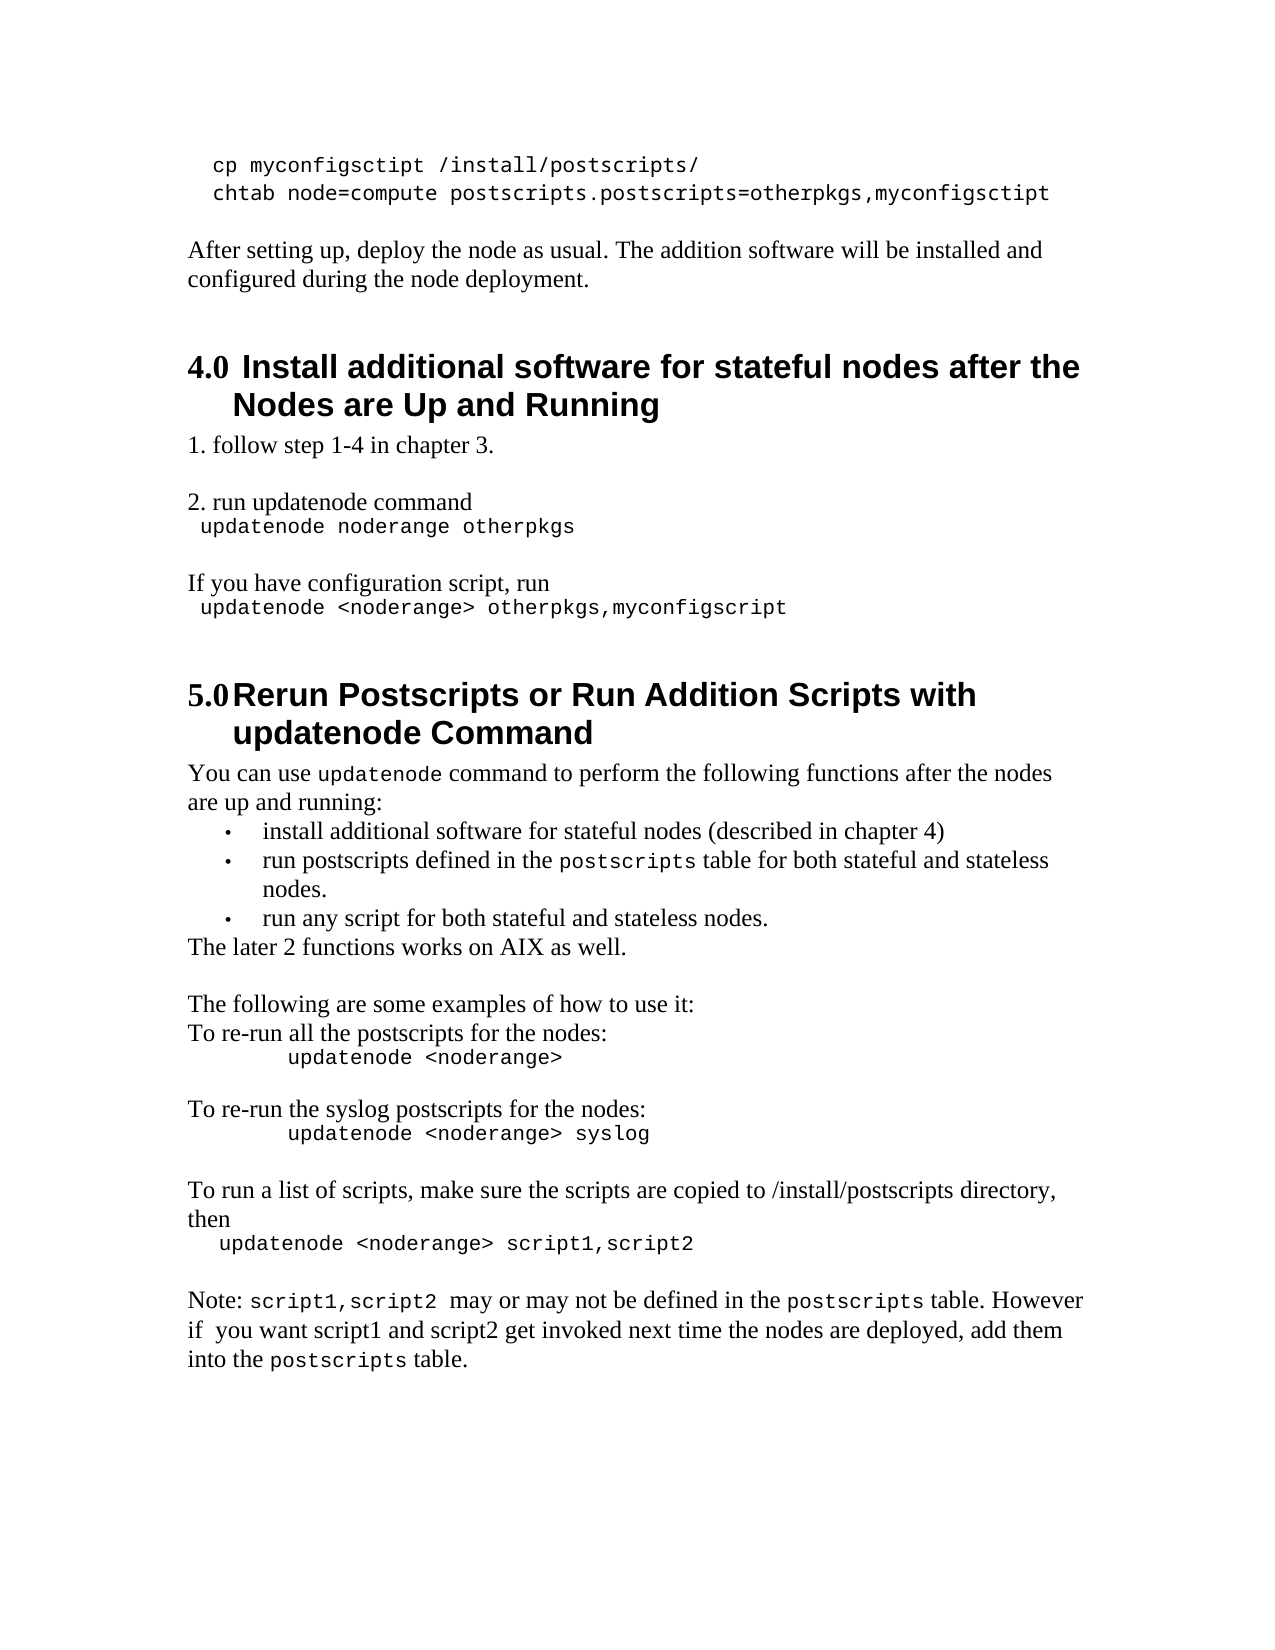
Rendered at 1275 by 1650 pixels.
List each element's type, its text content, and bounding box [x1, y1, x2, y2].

list To re-run the syslog postscripts for the nodes: [150, 1094, 1087, 1123]
text updatenode <noderange> otherpkgs,myconfigscript [187, 597, 1087, 621]
list run any script for both stateful and stateless nodes. [225, 903, 1087, 932]
text After setting up, deploy the node as usual. The addition software will be installed and configured during the node deployment. [187, 235, 1087, 293]
list The following are some examples of how to use it: [150, 989, 1087, 1018]
list updatenode <noderange> script1,script2 [150, 1233, 1087, 1257]
list To re-run all the postscripts for the nodes: [150, 1018, 1087, 1047]
text You can use updatenode command to perform the following functions after the nodes are up and running: [187, 758, 1087, 816]
text cp myconfigsctipt /install/postscripts/ [187, 150, 1087, 178]
list updatenode <noderange> syslog [225, 1123, 1087, 1147]
subtitle Rerun Postscripts or Run Addition Scripts with updatenode Command [187, 675, 1087, 752]
text 2. run updatenode command [187, 487, 1087, 516]
list install additional software for stateful nodes (described in chapter 4) [225, 816, 1087, 845]
list run postscripts defined in the postscripts table for both stateful and stateless nodes. [225, 845, 1087, 903]
text 1. follow step 1-4 in chapter 3. [187, 430, 1087, 459]
subtitle Install additional software for stateful nodes after the Nodes are Up and Running [187, 347, 1087, 424]
list To run a list of scripts, make sure the scripts are copied to /install/postscripts directory, then [150, 1176, 1087, 1233]
text updatenode noderange otherpkgs [187, 516, 1087, 540]
list Note: script1,script2 may or may not be defined in the postscripts table. However if you want script1 and script2 get invoked next time the nodes are deployed, add them into the postscripts table. [150, 1285, 1087, 1373]
list The later 2 functions works on AIX as well. [150, 932, 1087, 961]
list updatenode <noderange> [225, 1047, 1087, 1071]
text If you have configuration script, run [187, 568, 1087, 597]
text chtab node=compute postscripts.postscripts=otherpkgs,myconfigsctipt [187, 178, 1087, 207]
